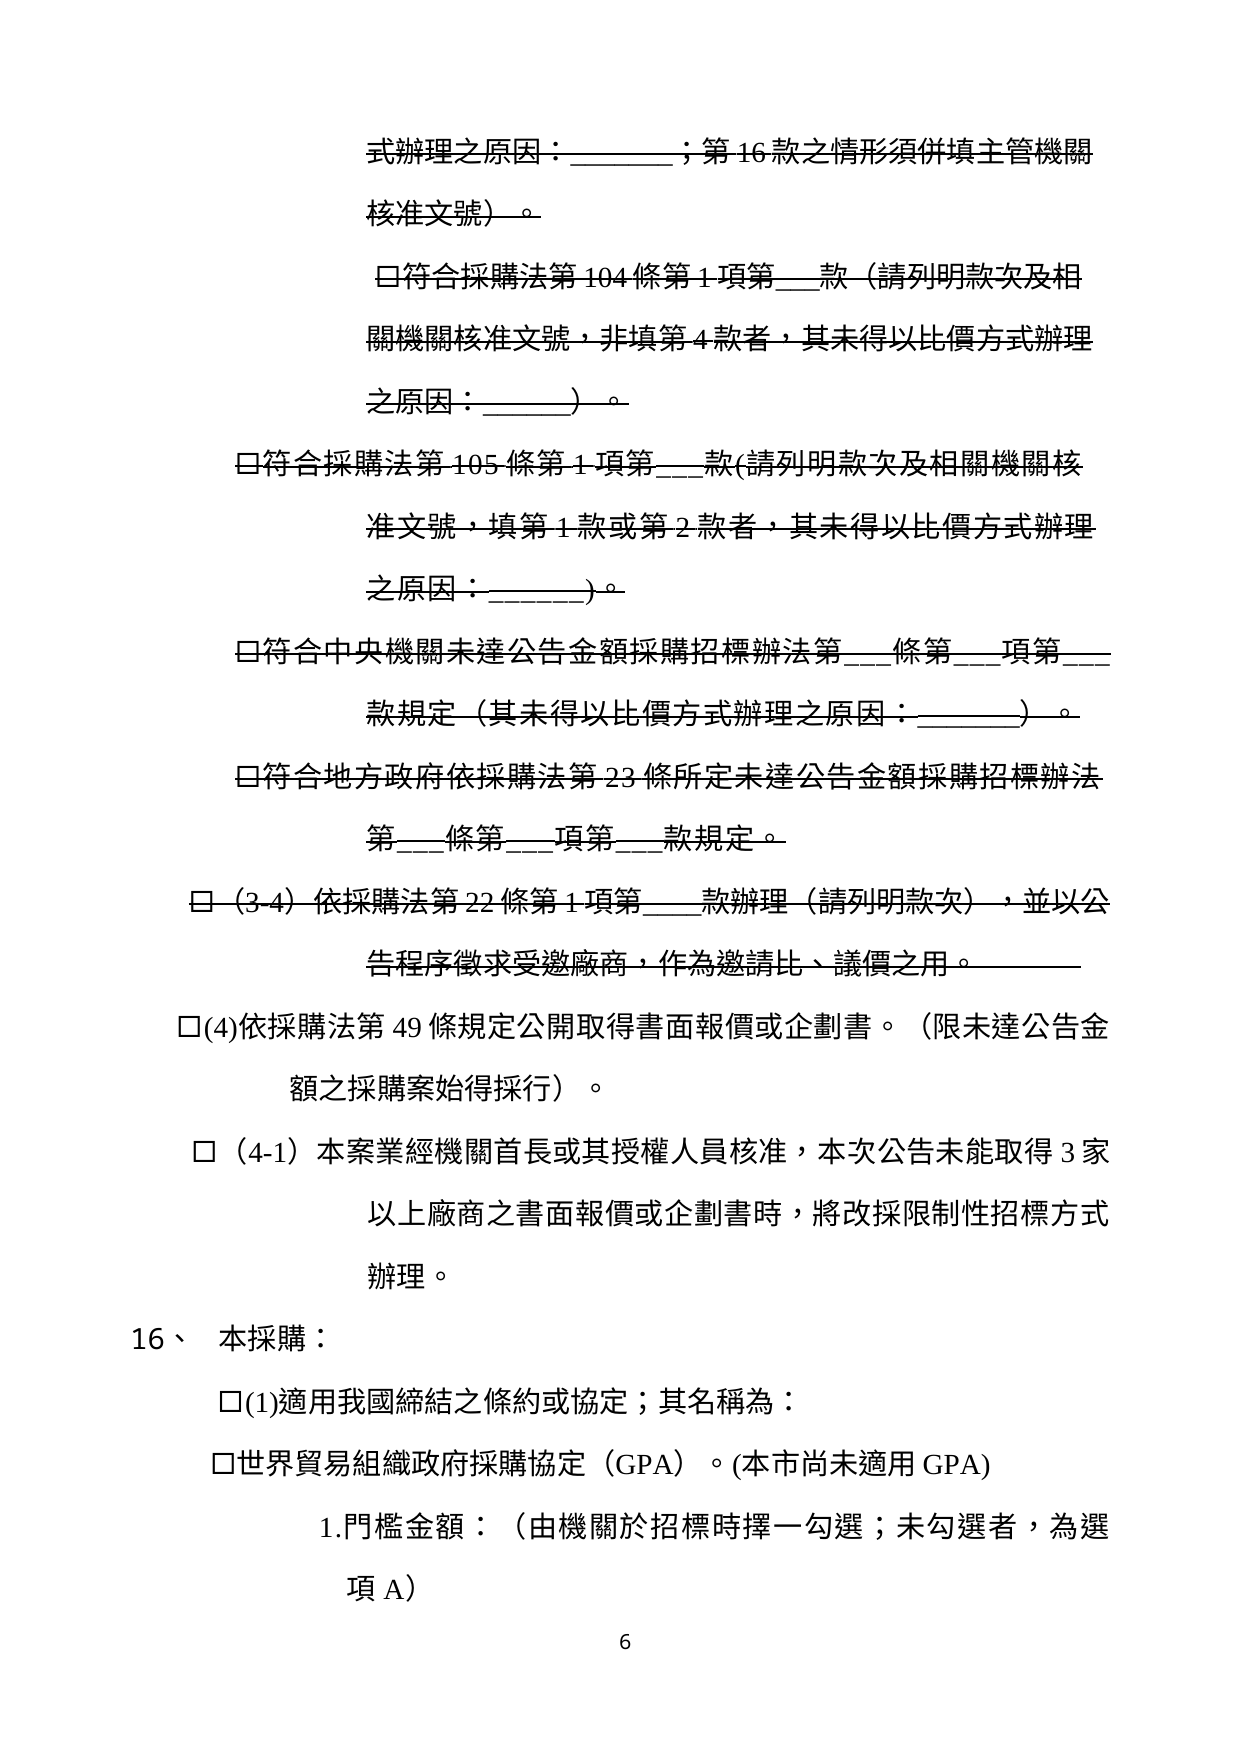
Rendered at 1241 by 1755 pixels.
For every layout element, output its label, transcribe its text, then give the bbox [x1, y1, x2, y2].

text 1.門檻金額：（由機關於招標時擇一勾選；未勾選者，為選項A） [319, 1483, 1110, 1608]
text 符合採購法第105條第1項第___款(請列明款次及相關機關核准文號，填第1款或第2款者，其未得以比價方式辦理之原因：______)。 [130, 420, 1110, 608]
text （3-4）依採購法第22條第1項第____款辦理（請列明款次），並以公告程序徵求受邀廠商，作為邀請比、議價之用。 [130, 858, 1110, 983]
text 式辦理之原因：_______；第16款之情形須併填主管機關核准文號）。 [130, 108, 1110, 233]
text (4)依採購法第49條規定公開取得書面報價或企劃書。（限未達公告金額之採購案始得採行）。 [130, 983, 1110, 1108]
text 符合地方政府依採購法第23條所定未達公告金額採購招標辦法第___條第___項第___款規定。 [130, 733, 1110, 858]
text 符合中央機關未達公告金額採購招標辦法第___條第___項第___款規定（其未得以比價方式辦理之原因：_______）。 [130, 608, 1110, 733]
text 符合採購法第104條第1項第___款（請列明款次及相關機關核准文號，非填第4款者，其未得以比價方式辦理之原因：______）。 [130, 233, 1110, 420]
text (1)適用我國締結之條約或協定；其名稱為： [217, 1358, 1110, 1420]
text 世界貿易組織政府採購協定（GPA）。(本市尚未適用GPA) [130, 1420, 1110, 1483]
list 本採購： [130, 1295, 1110, 1358]
text （4-1）本案業經機關首長或其授權人員核准，本次公告未能取得3家以上廠商之書面報價或企劃書時，將改採限制性招標方式辦理。 [130, 1108, 1110, 1295]
